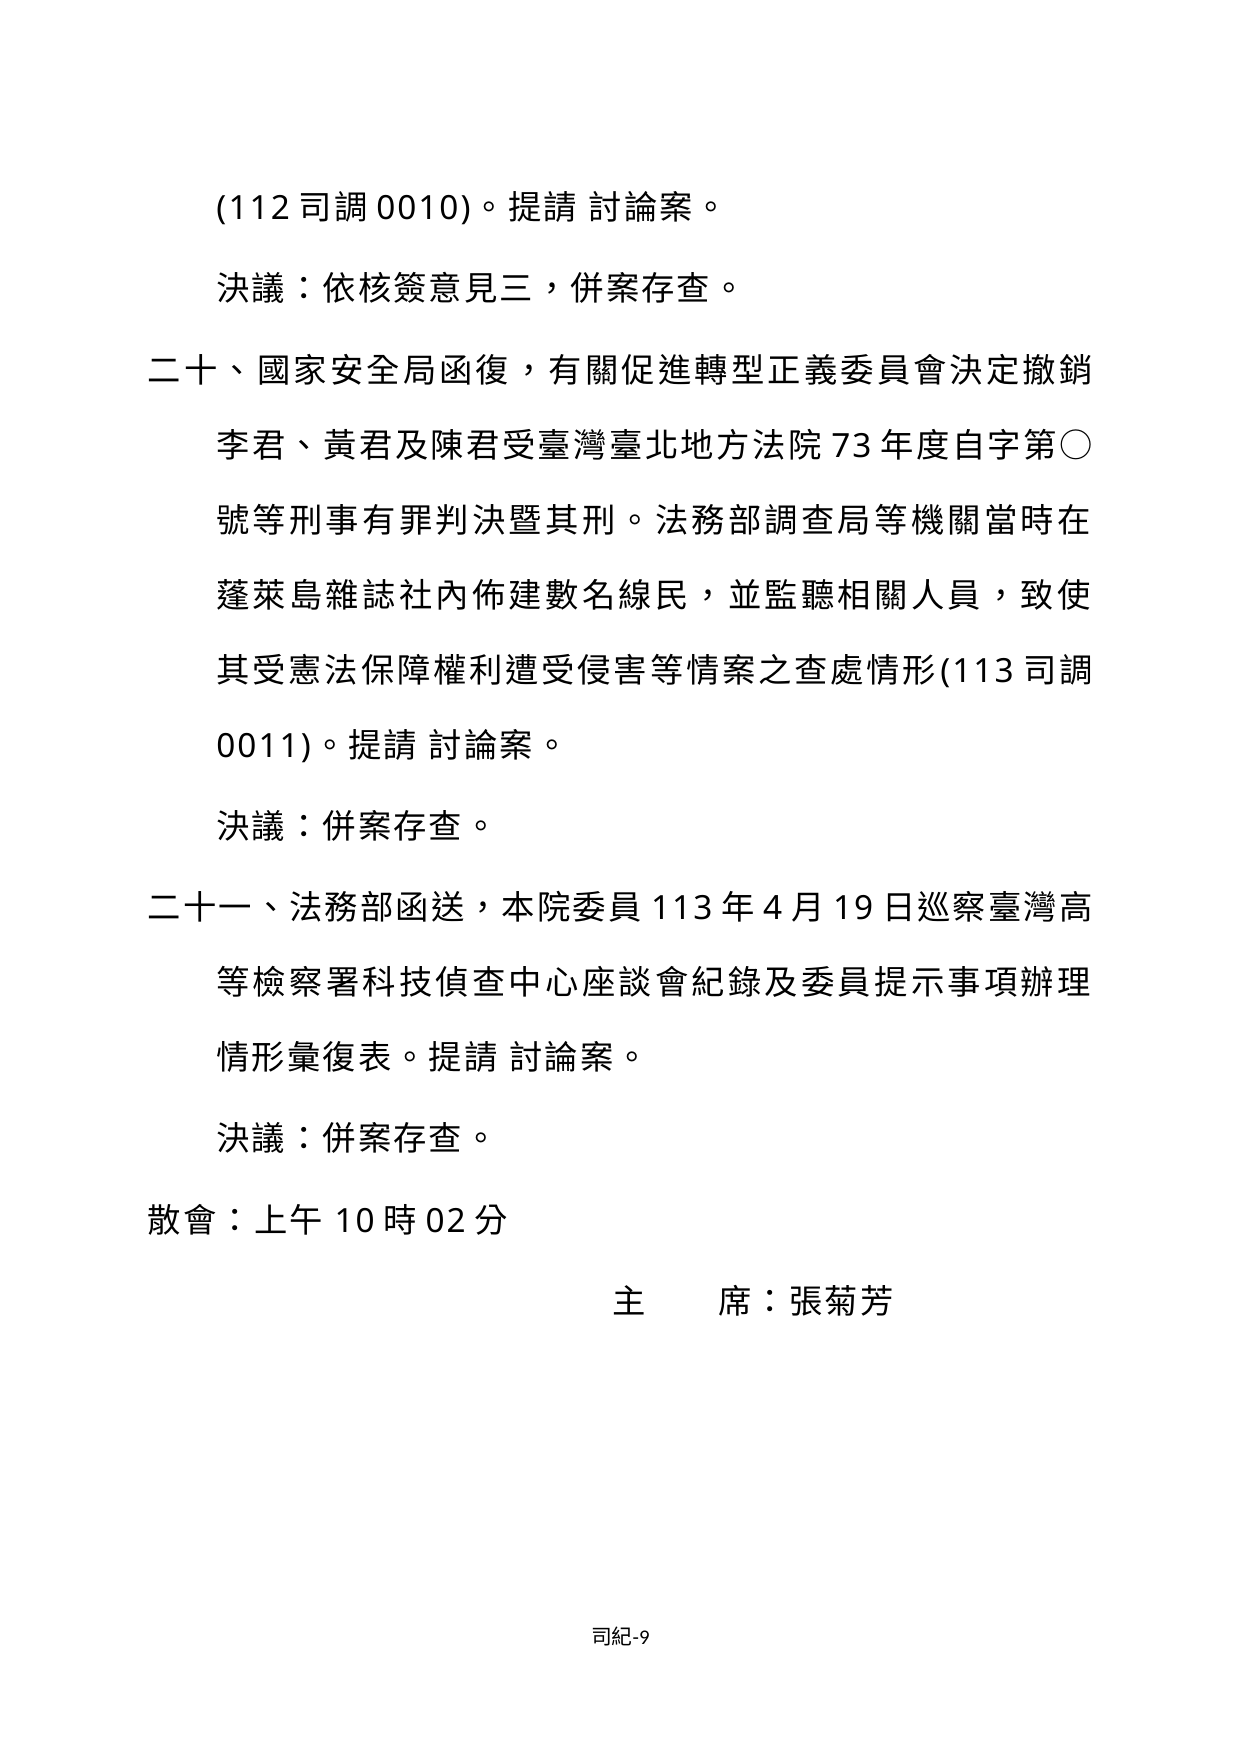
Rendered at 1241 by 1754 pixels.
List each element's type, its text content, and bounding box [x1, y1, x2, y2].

text 決議：併案存查。 [208, 1097, 1101, 1176]
text 決議：併案存查。 [208, 784, 1101, 863]
text (112司調0010)。提請 討論案。 [139, 166, 1101, 245]
text 二十、國家安全局函復，有關促進轉型正義委員會決定撤銷李君、黃君及陳君受臺灣臺北地方法院73年度自字第○號等刑事有罪判決暨其刑。法務部調查局等機關當時在蓬萊島雜誌社內佈建數名線民，並監聽相關人員，致使其受憲法保障權利遭受侵害等情案之查處情形(113司調0011)。提請 討論案。 [139, 328, 1101, 782]
text 散會：上午 10時02分 [139, 1178, 1101, 1257]
text 決議：依核簽意見三，併案存查。 [208, 247, 1101, 326]
text 主 席：張菊芳 [214, 1259, 1101, 1338]
text 二十一、法務部函送，本院委員113年4月19日巡察臺灣高等檢察署科技偵查中心座談會紀錄及委員提示事項辦理情形彙復表。提請 討論案。 [139, 866, 1101, 1095]
